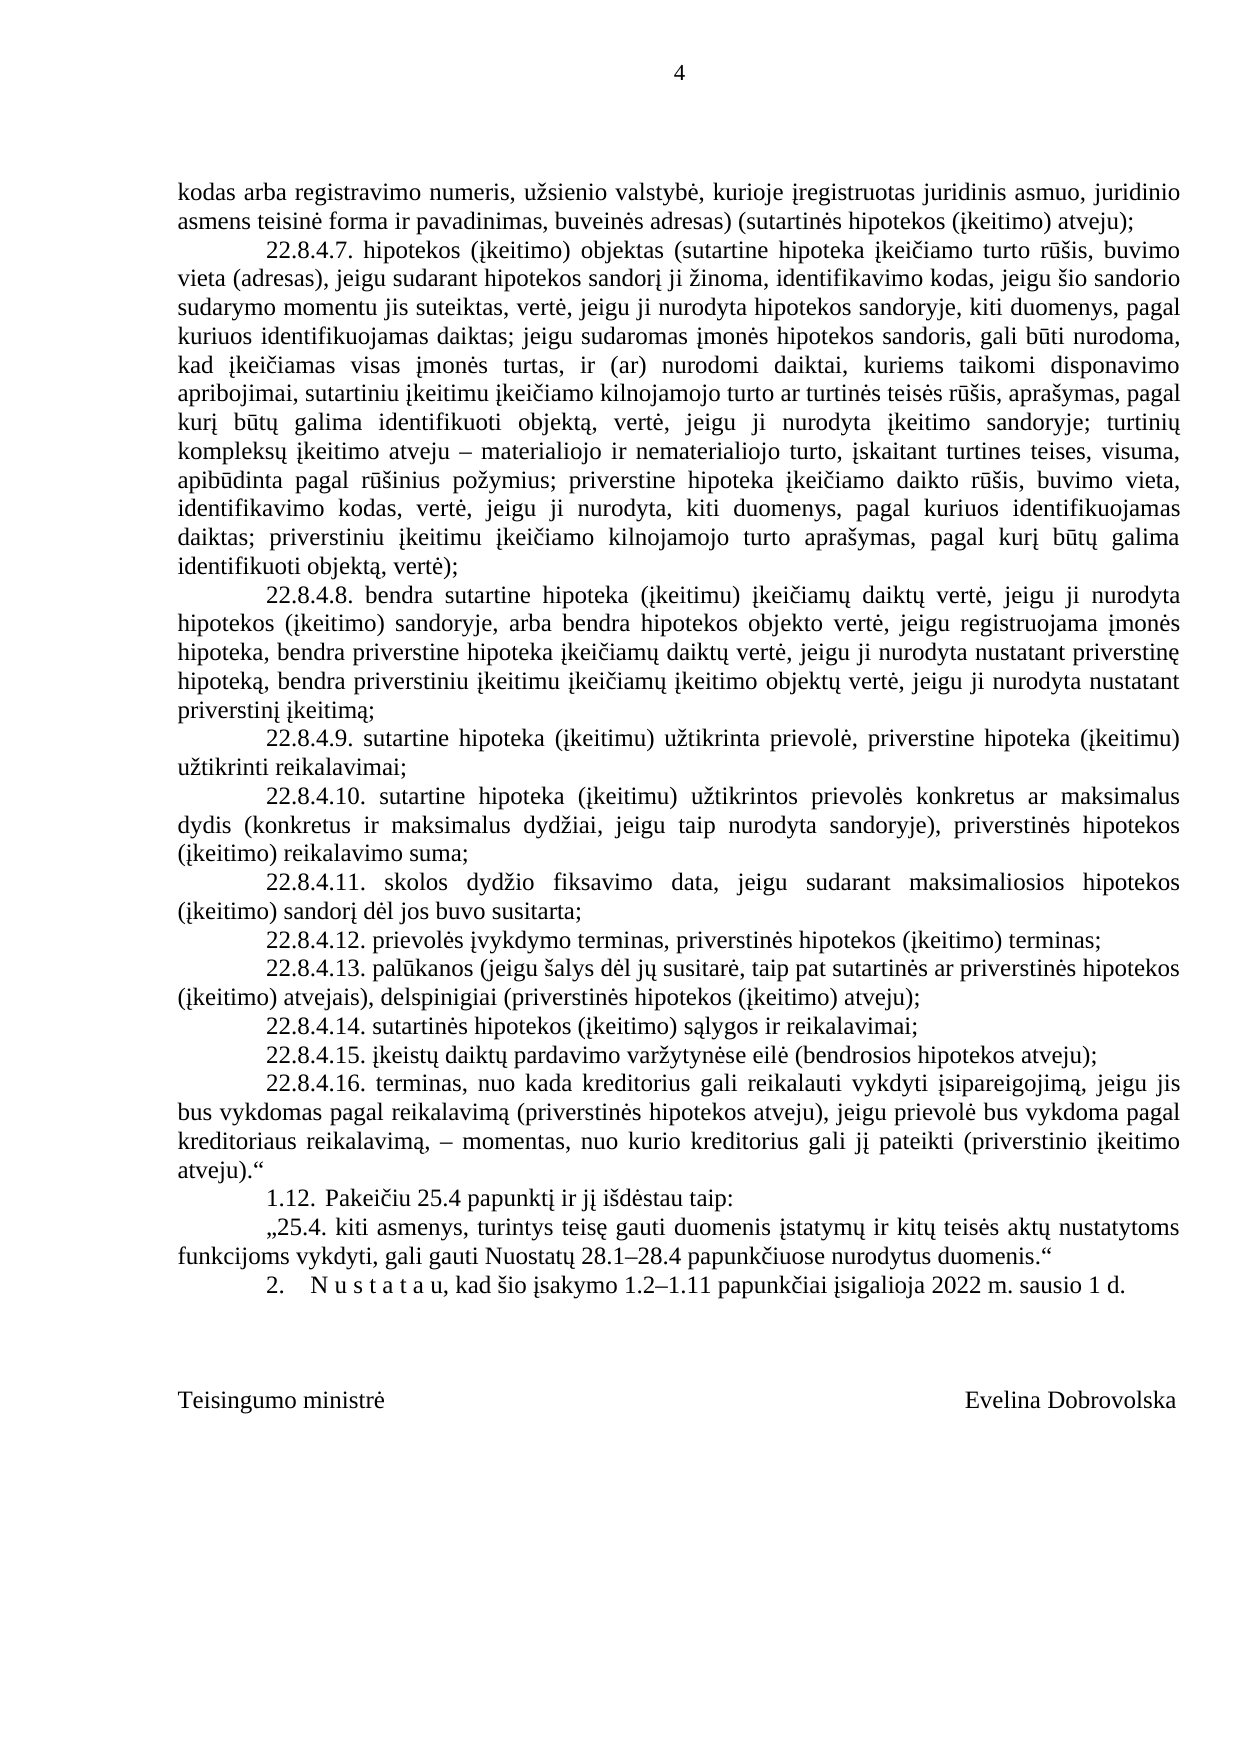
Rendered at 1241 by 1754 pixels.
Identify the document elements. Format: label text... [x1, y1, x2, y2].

text kodas arba registravimo numeris, užsienio valstybė, kurioje įregistruotas juridinis asmuo, juridinio asmens teisinė forma ir pavadinimas, buveinės adresas) (sutartinės hipotekos (įkeitimo) atveju); [177, 177, 1181, 235]
text 22.8.4.13. palūkanos (jeigu šalys dėl jų susitarė, taip pat sutartinės ar priverstinės hipotekos (įkeitimo) atvejais), delspinigiai (priverstinės hipotekos (įkeitimo) atveju); [177, 953, 1181, 1011]
text Teisingumo ministrė Evelina Dobrovolska [177, 1385, 1181, 1413]
text 22.8.4.16. terminas, nuo kada kreditorius gali reikalauti vykdyti įsipareigojimą, jeigu jis bus vykdomas pagal reikalavimą (priverstinės hipotekos atveju), jeigu prievolė bus vykdoma pagal kreditoriaus reikalavimą, – momentas, nuo kurio kreditorius gali jį pateikti (priverstinio įkeitimo atveju).“ [177, 1068, 1181, 1183]
text 22.8.4.9. sutartine hipoteka (įkeitimu) užtikrinta prievolė, priverstine hipoteka (įkeitimu) užtikrinti reikalavimai; [177, 723, 1181, 781]
text 22.8.4.11. skolos dydžio fiksavimo data, jeigu sudarant maksimaliosios hipotekos (įkeitimo) sandorį dėl jos buvo susitarta; [177, 867, 1181, 925]
text 2. Nustatau, kad šio įsakymo 1.2–1.11 papunkčiai įsigalioja 2022 m. sausio 1 d. [177, 1270, 1181, 1298]
text 22.8.4.10. sutartine hipoteka (įkeitimu) užtikrintos prievolės konkretus ar maksimalus dydis (konkretus ir maksimalus dydžiai, jeigu taip nurodyta sandoryje), priverstinės hipotekos (įkeitimo) reikalavimo suma; [177, 781, 1181, 867]
text „25.4. kiti asmenys, turintys teisę gauti duomenis įstatymų ir kitų teisės aktų nustatytoms funkcijoms vykdyti, gali gauti Nuostatų 28.1–28.4 papunkčiuose nurodytus duomenis.“ [177, 1212, 1181, 1270]
text 22.8.4.14. sutartinės hipotekos (įkeitimo) sąlygos ir reikalavimai; [177, 1011, 1181, 1040]
text 22.8.4.12. prievolės įvykdymo terminas, priverstinės hipotekos (įkeitimo) terminas; [177, 925, 1181, 953]
text 22.8.4.8. bendra sutartine hipoteka (įkeitimu) įkeičiamų daiktų vertė, jeigu ji nurodyta hipotekos (įkeitimo) sandoryje, arba bendra hipotekos objekto vertė, jeigu registruojama įmonės hipoteka, bendra priverstine hipoteka įkeičiamų daiktų vertė, jeigu ji nurodyta nustatant priverstinę hipoteką, bendra priverstiniu įkeitimu įkeičiamų įkeitimo objektų vertė, jeigu ji nurodyta nustatant priverstinį įkeitimą; [177, 580, 1181, 723]
text 22.8.4.7. hipotekos (įkeitimo) objektas (sutartine hipoteka įkeičiamo turto rūšis, buvimo vieta (adresas), jeigu sudarant hipotekos sandorį ji žinoma, identifikavimo kodas, jeigu šio sandorio sudarymo momentu jis suteiktas, vertė, jeigu ji nurodyta hipotekos sandoryje, kiti duomenys, pagal kuriuos identifikuojamas daiktas; jeigu sudaromas įmonės hipotekos sandoris, gali būti nurodoma, kad įkeičiamas visas įmonės turtas, ir (ar) nurodomi daiktai, kuriems taikomi disponavimo apribojimai, sutartiniu įkeitimu įkeičiamo kilnojamojo turto ar turtinės teisės rūšis, aprašymas, pagal kurį būtų galima identifikuoti objektą, vertė, jeigu ji nurodyta įkeitimo sandoryje; turtinių kompleksų įkeitimo atveju – materialiojo ir nematerialiojo turto, įskaitant turtines teises, visuma, apibūdinta pagal rūšinius požymius; priverstine hipoteka įkeičiamo daikto rūšis, buvimo vieta, identifikavimo kodas, vertė, jeigu ji nurodyta, kiti duomenys, pagal kuriuos identifikuojamas daiktas; priverstiniu įkeitimu įkeičiamo kilnojamojo turto aprašymas, pagal kurį būtų galima identifikuoti objektą, vertė); [177, 235, 1181, 580]
text 1.12. Pakeičiu 25.4 papunktį ir jį išdėstau taip: [177, 1183, 1181, 1212]
text 22.8.4.15. įkeistų daiktų pardavimo varžytynėse eilė (bendrosios hipotekos atveju); [177, 1040, 1181, 1068]
